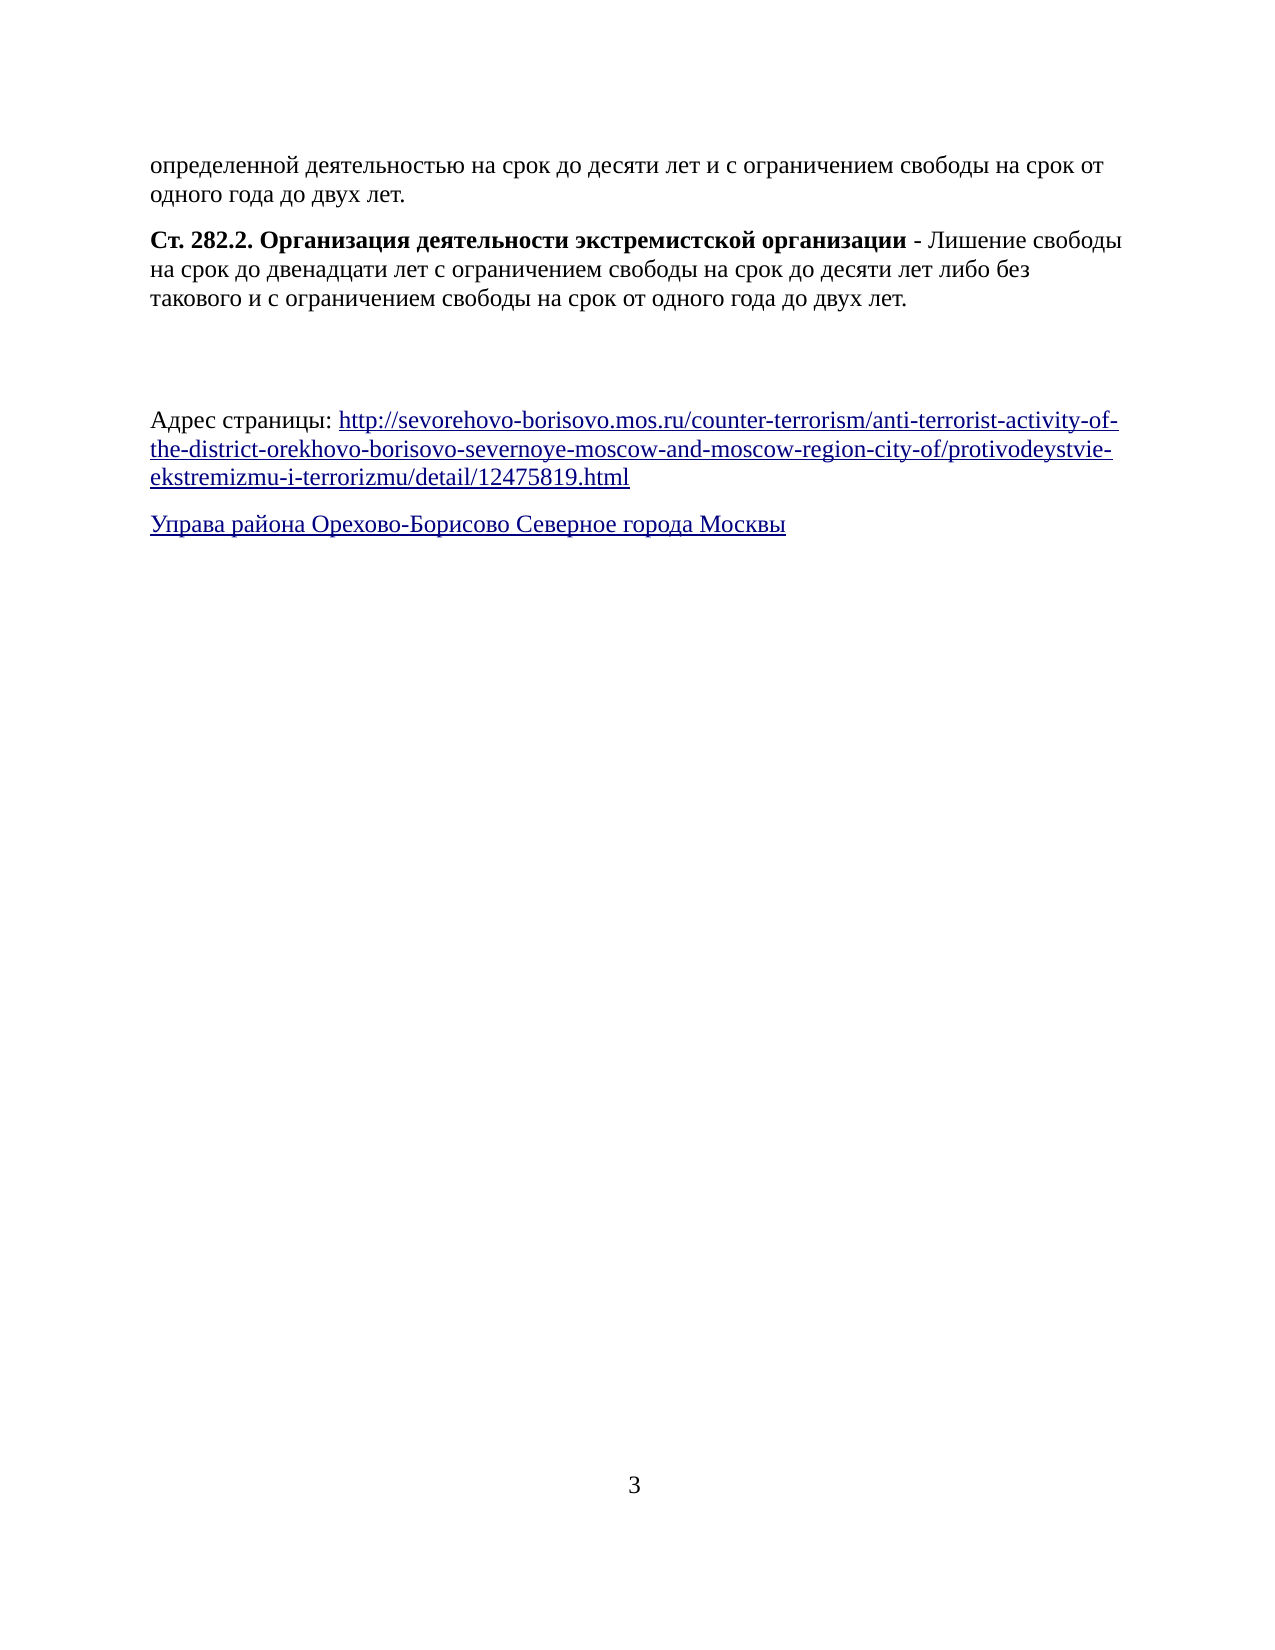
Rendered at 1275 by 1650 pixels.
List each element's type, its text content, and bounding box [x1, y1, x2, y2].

text Управа района Орехово-Борисово Северное города Москвы [150, 509, 1125, 538]
text Адрес страницы: http://sevorehovo-borisovo.mos.ru/counter-terrorism/anti-terrorist-activity-of-the-district-orekhovo-borisovo-severnoye-moscow-and-moscow-region-city-of/protivodeystvie-ekstremizmu-i-terrorizmu/detail/12475819.html [150, 405, 1125, 491]
text определенной деятельностью на срок до десяти лет и с ограничением свободы на срок от одного года до двух лет. [150, 150, 1125, 207]
text Ст. 282.2. Организация деятельности экстремистской организации - Лишение свободы на срок до двенадцати лет с ограничением свободы на срок до десяти лет либо без такового и с ограничением свободы на срок от одного года до двух лет. [150, 225, 1125, 312]
